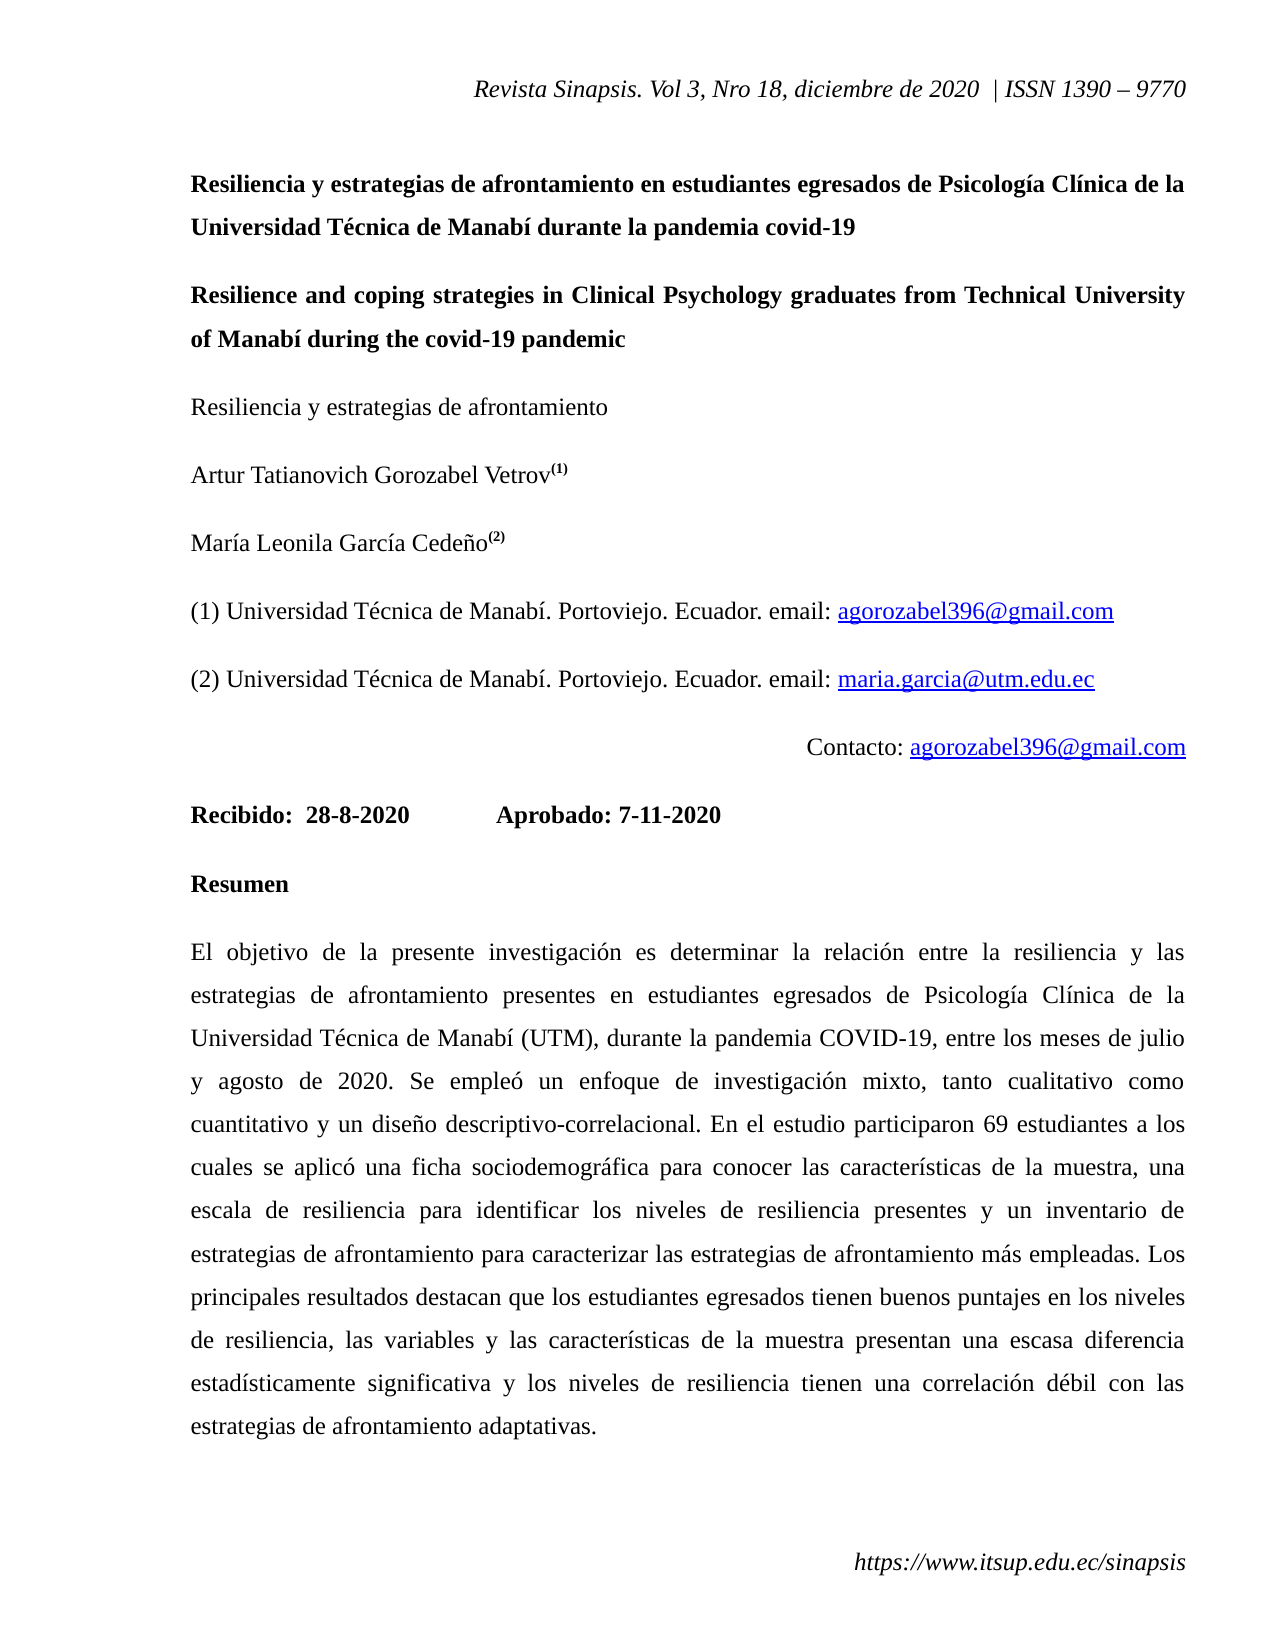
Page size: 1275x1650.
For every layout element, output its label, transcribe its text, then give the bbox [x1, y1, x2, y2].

text (1) Universidad Técnica de Manabí. Portoviejo. Ecuador. email: agorozabel396@gmail.com [190, 596, 1186, 625]
text Resilience and coping strategies in Clinical Psychology graduates from Technical University of Manabí during the covid-19 pandemic [190, 281, 1186, 352]
text María Leonila García Cedeño(2) [190, 528, 1186, 557]
text Resiliencia y estrategias de afrontamiento en estudiantes egresados de Psicología Clínica de la Universidad Técnica de Manabí durante la pandemia covid-19 [190, 169, 1186, 241]
text El objetivo de la presente investigación es determinar la relación entre la resiliencia y las estrategias de afrontamiento presentes en estudiantes egresados de Psicología Clínica de la Universidad Técnica de Manabí (UTM), durante la pandemia COVID-19, entre los meses de julio y agosto de 2020. Se empleó un enfoque de investigación mixto, tanto cualitativo como cuantitativo y un diseño descriptivo-correlacional. En el estudio participaron 69 estudiantes a los cuales se aplicó una ficha sociodemográfica para conocer las características de la muestra, una escala de resiliencia para identificar los niveles de resiliencia presentes y un inventario de estrategias de afrontamiento para caracterizar las estrategias de afrontamiento más empleadas. Los principales resultados destacan que los estudiantes egresados tienen buenos puntajes en los niveles de resiliencia, las variables y las características de la muestra presentan una escasa diferencia estadísticamente significativa y los niveles de resiliencia tienen una correlación débil con las estrategias de afrontamiento adaptativas. [190, 937, 1186, 1440]
text Contacto: agorozabel396@gmail.com [190, 732, 1186, 761]
text Recibido: 28-8-2020 Aprobado: 7-11-2020 [190, 801, 1186, 829]
text Artur Tatianovich Gorozabel Vetrov(1) [190, 460, 1186, 489]
text (2) Universidad Técnica de Manabí. Portoviejo. Ecuador. email: maria.garcia@utm.edu.ec [190, 664, 1186, 693]
text Resumen [190, 869, 1186, 897]
text Resiliencia y estrategias de afrontamiento [190, 392, 1186, 421]
